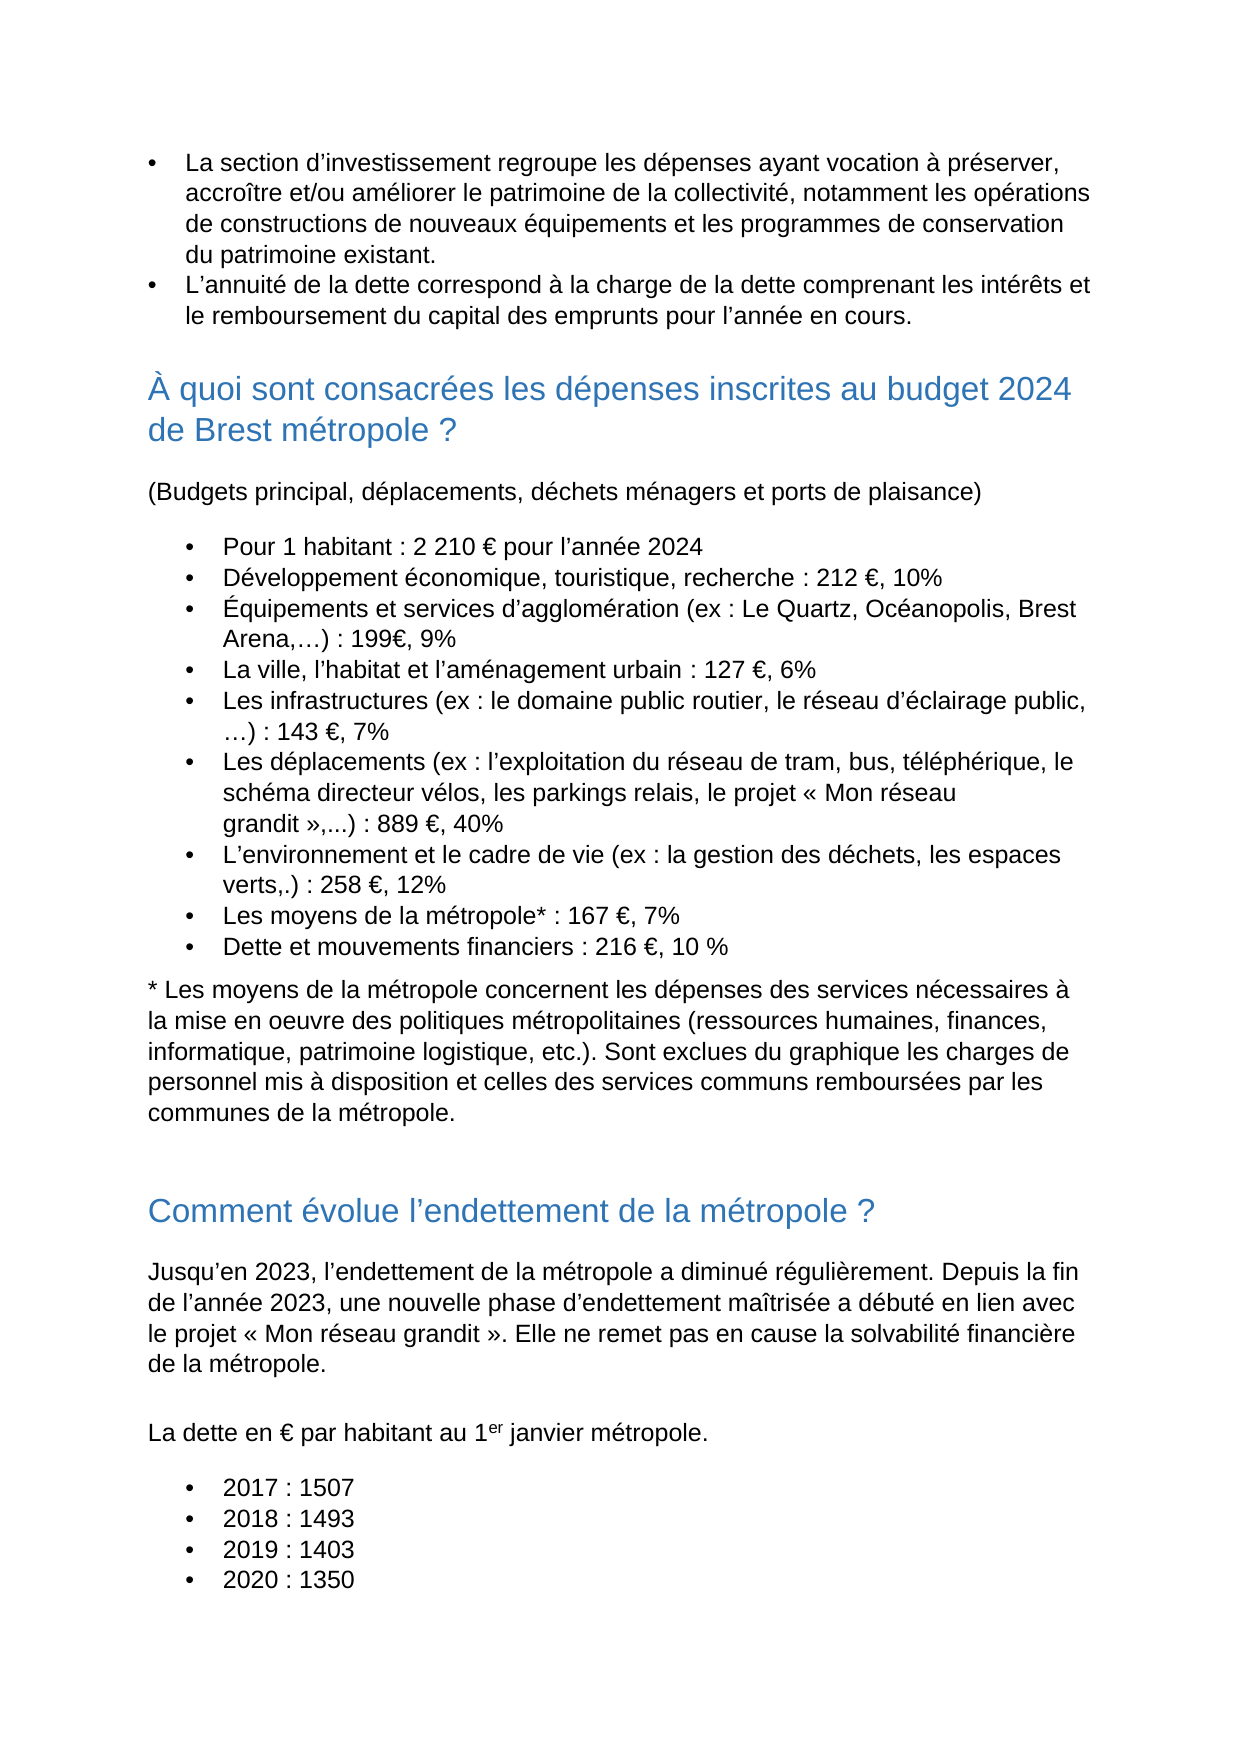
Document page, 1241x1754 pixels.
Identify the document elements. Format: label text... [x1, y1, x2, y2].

list L’environnement et le cadre de vie (ex : la gestion des déchets, les espaces verts,.) : 258 €, 12% [185, 839, 1093, 899]
list Les infrastructures (ex : le domaine public routier, le réseau d’éclairage public,…) : 143 €, 7% [185, 686, 1093, 745]
list La ville, l’habitat et l’aménagement urbain : 127 €, 6% [185, 655, 1093, 684]
list Dette et mouvements financiers : 216 €, 10 % [185, 932, 1093, 961]
list 2020 : 1350 [185, 1566, 1093, 1594]
list Les moyens de la métropole* : 167 €, 7% [185, 901, 1093, 930]
text (Budgets principal, déplacements, déchets ménagers et ports de plaisance) [148, 477, 1093, 505]
list L’annuité de la dette correspond à la charge de la dette comprenant les intérêts et le remboursement du capital des emprunts pour l’année en cours. [148, 271, 1093, 330]
subtitle À quoi sont consacrées les dépenses inscrites au budget 2024 de Brest métropole ? [148, 369, 1093, 449]
text La dette en € par habitant au 1er janvier métropole. [148, 1418, 1093, 1446]
list La section d’investissement regroupe les dépenses ayant vocation à préserver, accroître et/ou améliorer le patrimoine de la collectivité, notamment les opérations de constructions de nouveaux équipements et les programmes de conservation du patrimoine existant. [148, 148, 1093, 268]
list Pour 1 habitant : 2 210 € pour l’année 2024 [185, 532, 1093, 561]
list 2018 : 1493 [185, 1504, 1093, 1533]
list Développement économique, touristique, recherche : 212 €, 10% [185, 563, 1093, 592]
list 2017 : 1507 [185, 1473, 1093, 1502]
list Les déplacements (ex : l’exploitation du réseau de tram, bus, téléphérique, le schéma directeur vélos, les parkings relais, le projet « Mon réseau grandit »,...) : 889 €, 40% [185, 747, 1093, 838]
text Jusqu’en 2023, l’endettement de la métropole a diminué régulièrement. Depuis la fin de l’année 2023, une nouvelle phase d’endettement maîtrisée a débuté en lien avec le projet « Mon réseau grandit ». Elle ne remet pas en cause la solvabilité financière de la métropole. [148, 1257, 1093, 1378]
list 2019 : 1403 [185, 1535, 1093, 1563]
text * Les moyens de la métropole concernent les dépenses des services nécessaires à la mise en oeuvre des politiques métropolitaines (ressources humaines, finances, informatique, patrimoine logistique, etc.). Sont exclues du graphique les charges de personnel mis à disposition et celles des services communs remboursées par les communes de la métropole. [148, 975, 1093, 1127]
list Équipements et services d’agglomération (ex : Le Quartz, Océanopolis, Brest Arena,…) : 199€, 9% [185, 594, 1093, 653]
subtitle Comment évolue l’endettement de la métropole ? [148, 1191, 1093, 1229]
